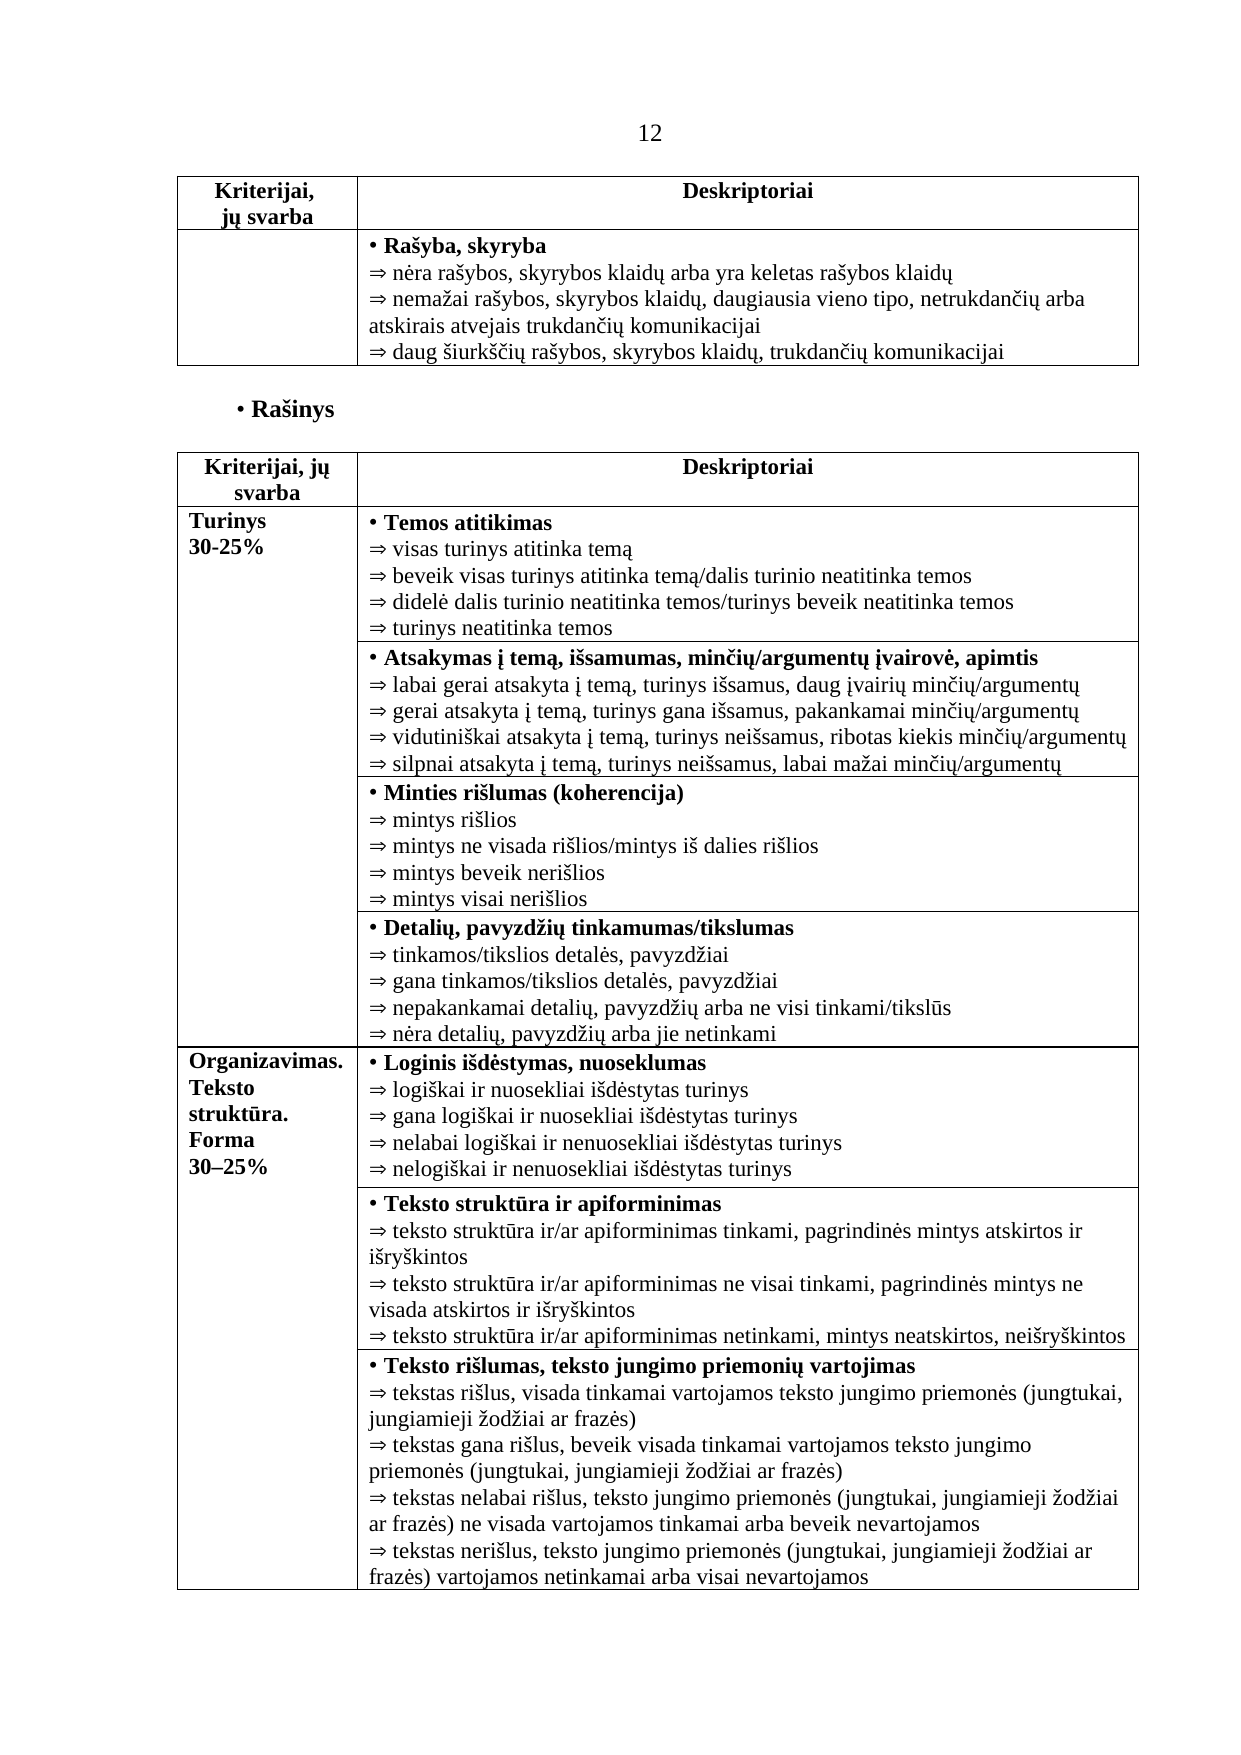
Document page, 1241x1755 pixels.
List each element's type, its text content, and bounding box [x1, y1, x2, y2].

table_cell • Detalių, pavyzdžių tinkamumas/tikslumas Þ tinkamos/tikslios detalės, pavyzdžiai Þ gana tinkamos/tikslios detalės, pavyzdžiai Þ nepakankamai detalių, pavyzdžių arba ne visi tinkami/tikslūs Þ nėra detalių, pavyzdžių arba jie netinkami [358, 912, 1138, 1046]
table_cell Organizavimas. Teksto struktūra. Forma 30–25% [178, 1048, 357, 1589]
table_header Deskriptoriai [358, 453, 1138, 506]
table_header Kriterijai, jų svarba [178, 177, 357, 229]
table_cell Turinys 30-25% [178, 507, 357, 1046]
table_header Kriterijai, jų svarba [178, 453, 357, 506]
table_cell • Teksto rišlumas, teksto jungimo priemonių vartojimas Þ tekstas rišlus, visada tinkamai vartojamos teksto jungimo priemonės (jungtukai, jungiamieji žodžiai ar frazės) Þ tekstas gana rišlus, beveik visada tinkamai vartojamos teksto jungimo priemonės (jungtukai, jungiamieji žodžiai ar frazės) Þ tekstas nelabai rišlus, teksto jungimo priemonės (jungtukai, jungiamieji žodžiai ar frazės) ne visada vartojamos tinkamai arba beveik nevartojamos Þ tekstas nerišlus, teksto jungimo priemonės (jungtukai, jungiamieji žodžiai ar frazės) vartojamos netinkamai arba visai nevartojamos [358, 1350, 1138, 1589]
table_cell [178, 230, 357, 364]
table_cell • Loginis išdėstymas, nuoseklumas Þ logiškai ir nuosekliai išdėstytas turinys Þ gana logiškai ir nuosekliai išdėstytas turinys Þ nelabai logiškai ir nenuosekliai išdėstytas turinys Þ nelogiškai ir nenuosekliai išdėstytas turinys [358, 1048, 1138, 1187]
table_cell • Temos atitikimas Þ visas turinys atitinka temą Þ beveik visas turinys atitinka temą/dalis turinio neatitinka temos Þ didelė dalis turinio neatitinka temos/turinys beveik neatitinka temos Þ turinys neatitinka temos [358, 507, 1138, 641]
table_cell • Rašyba, skyryba Þ nėra rašybos, skyrybos klaidų arba yra keletas rašybos klaidų Þ nemažai rašybos, skyrybos klaidų, daugiausia vieno tipo, netrukdančių arba atskirais atvejais trukdančių komunikacijai Þ daug šiurkščių rašybos, skyrybos klaidų, trukdančių komunikacijai [358, 230, 1138, 364]
table_header Deskriptoriai [358, 177, 1138, 229]
table_cell • Minties rišlumas (koherencija) Þ mintys rišlios Þ mintys ne visada rišlios/mintys iš dalies rišlios Þ mintys beveik nerišlios Þ mintys visai nerišlios [358, 777, 1138, 911]
text • Rašinys [177, 394, 1122, 423]
table_cell • Teksto struktūra ir apiforminimas Þ teksto struktūra ir/ar apiforminimas tinkami, pagrindinės mintys atskirtos ir išryškintos Þ teksto struktūra ir/ar apiforminimas ne visai tinkami, pagrindinės mintys ne visada atskirtos ir išryškintos Þ teksto struktūra ir/ar apiforminimas netinkami, mintys neatskirtos, neišryškintos [358, 1188, 1138, 1349]
table_cell • Atsakymas į temą, išsamumas, minčių/argumentų įvairovė, apimtis Þ labai gerai atsakyta į temą, turinys išsamus, daug įvairių minčių/argumentų Þ gerai atsakyta į temą, turinys gana išsamus, pakankamai minčių/argumentų Þ vidutiniškai atsakyta į temą, turinys neišsamus, ribotas kiekis minčių/argumentų Þ silpnai atsakyta į temą, turinys neišsamus, labai mažai minčių/argumentų [358, 642, 1138, 776]
